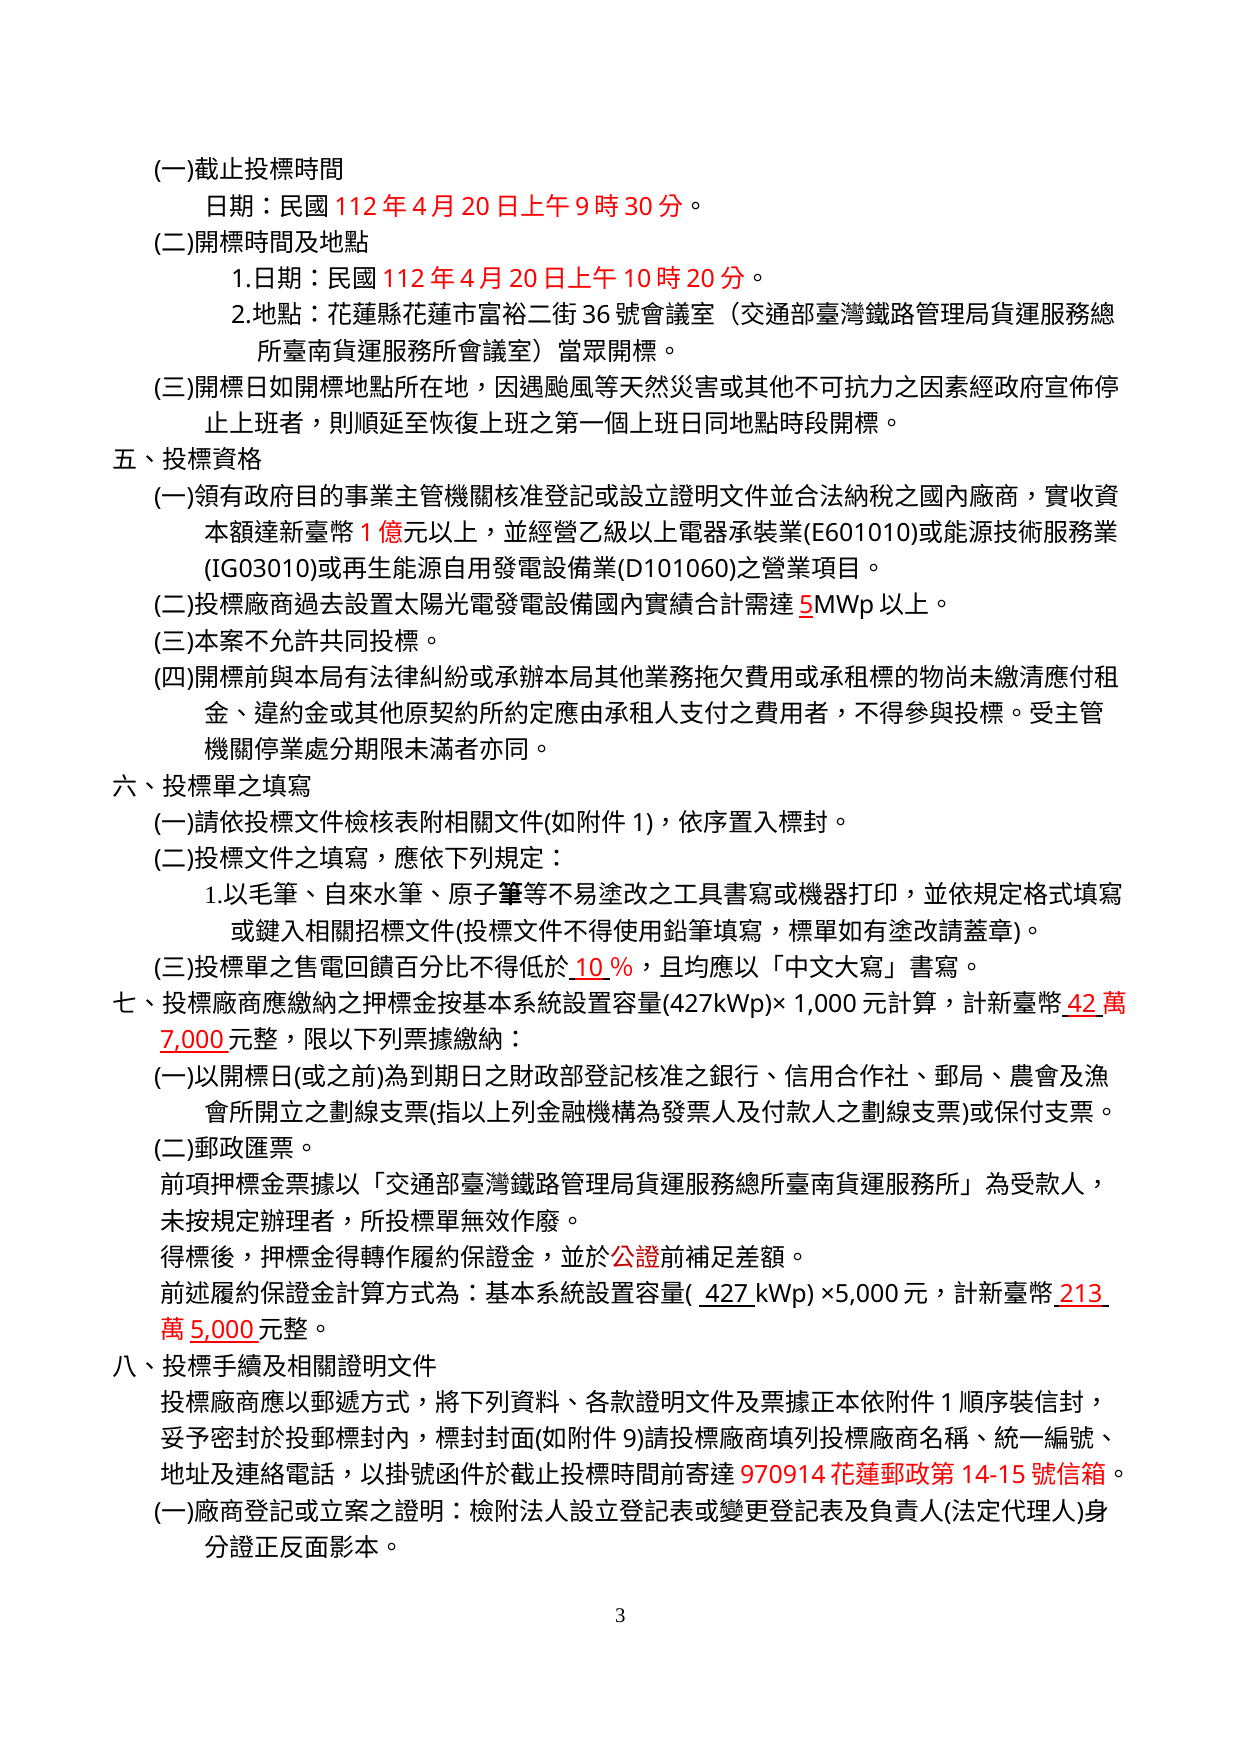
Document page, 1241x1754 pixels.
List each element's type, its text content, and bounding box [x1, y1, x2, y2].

text 前項押標金票據以「交通部臺灣鐵路管理局貨運服務總所臺南貨運服務所」為受款人，未按規定辦理者，所投標單無效作廢。 [160, 1165, 1128, 1237]
list 開標日如開標地點所在地，因遇颱風等天然災害或其他不可抗力之因素經政府宣佈停止上班者，則順延至恢復上班之第一個上班日同地點時段開標。 [154, 367, 1128, 440]
list 投標廠商應繳納之押標金按基本系統設置容量(427kWp)× 1,000元計算，計新臺幣 42 萬7,000元整，限以下列票據繳納： [112, 984, 1128, 1056]
list 投標文件之填寫，應依下列規定： [154, 839, 1128, 875]
text 日期：民國112年4月20日上午9時30分。 [204, 186, 1128, 222]
list 請依投標文件檢核表附相關文件(如附件1)，依序置入標封。 [154, 802, 1128, 839]
list 投標單之售電回饋百分比不得低於 10 ％，且均應以「中文大寫」書寫。 [154, 947, 1128, 984]
list 本案不允許共同投標。 [154, 621, 1128, 657]
list 領有政府目的事業主管機關核准登記或設立證明文件並合法納稅之國內廠商，實收資本額達新臺幣1億元以上，並經營乙級以上電器承裝業(E601010)或能源技術服務業(IG03010)或再生能源自用發電設備業(D101060)之營業項目。 [154, 476, 1128, 585]
list 廠商登記或立案之證明：檢附法人設立登記表或變更登記表及負責人(法定代理人)身分證正反面影本。 [154, 1491, 1128, 1564]
list 投標手續及相關證明文件 [112, 1346, 1128, 1382]
list 投標廠商過去設置太陽光電發電設備國內實績合計需達5MWp以上。 [154, 585, 1128, 621]
list 截止投標時間 [154, 150, 1128, 186]
list 郵政匯票。 [154, 1129, 1128, 1165]
list 地點：花蓮縣花蓮市富裕二街36號會議室（交通部臺灣鐵路管理局貨運服務總所臺南貨運服務所會議室）當眾開標。 [231, 295, 1128, 367]
text 得標後，押標金得轉作履約保證金，並於公證前補足差額。 [160, 1237, 1128, 1274]
list 開標前與本局有法律糾紛或承辦本局其他業務拖欠費用或承租標的物尚未繳清應付租金、違約金或其他原契約所約定應由承租人支付之費用者，不得參與投標。受主管機關停業處分期限未滿者亦同。 [154, 657, 1128, 766]
text 前述履約保證金計算方式為：基本系統設置容量( 427 kWp) ×5,000元，計新臺幣 213 萬5,000元整。 [160, 1274, 1128, 1346]
list 投標單之填寫 [112, 766, 1128, 802]
list 以開標日(或之前)為到期日之財政部登記核准之銀行、信用合作社、郵局、農會及漁會所開立之劃線支票(指以上列金融機構為發票人及付款人之劃線支票)或保付支票。 [154, 1056, 1128, 1129]
list 以毛筆、自來水筆、原子筆等不易塗改之工具書寫或機器打印，並依規定格式填寫或鍵入相關招標文件(投標文件不得使用鉛筆填寫，標單如有塗改請蓋章)。 [204, 875, 1128, 947]
list 日期：民國112年4月20日上午10時20分。 [231, 259, 1128, 295]
text 投標廠商應以郵遞方式，將下列資料、各款證明文件及票據正本依附件1順序裝信封，妥予密封於投郵標封內，標封封面(如附件9)請投標廠商填列投標廠商名稱、統一編號、地址及連絡電話，以掛號函件於截止投標時間前寄達970914花蓮郵政第14-15號信箱。 [160, 1382, 1128, 1491]
list 投標資格 [112, 440, 1128, 476]
list 開標時間及地點 [154, 222, 1128, 259]
